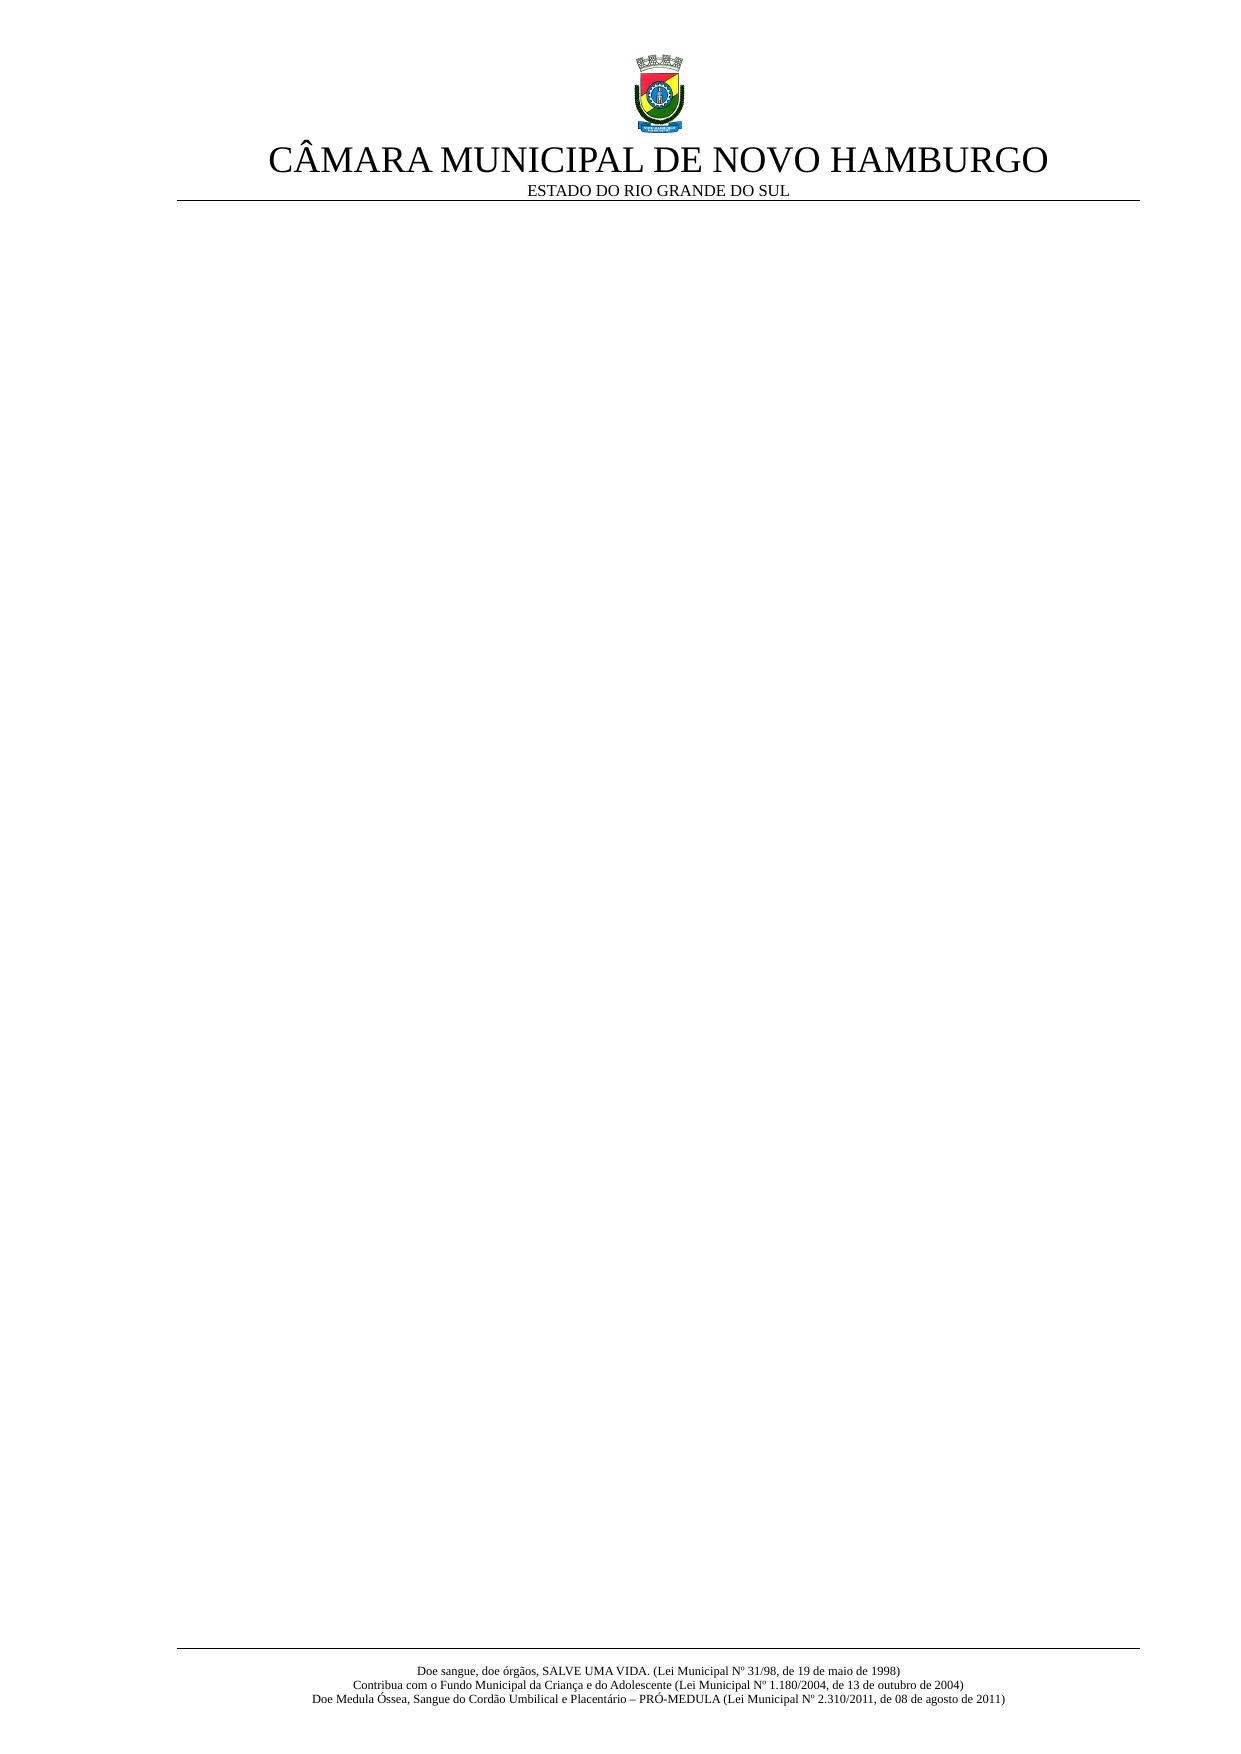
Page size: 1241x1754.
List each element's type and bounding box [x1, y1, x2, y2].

picture [630, 48, 687, 137]
